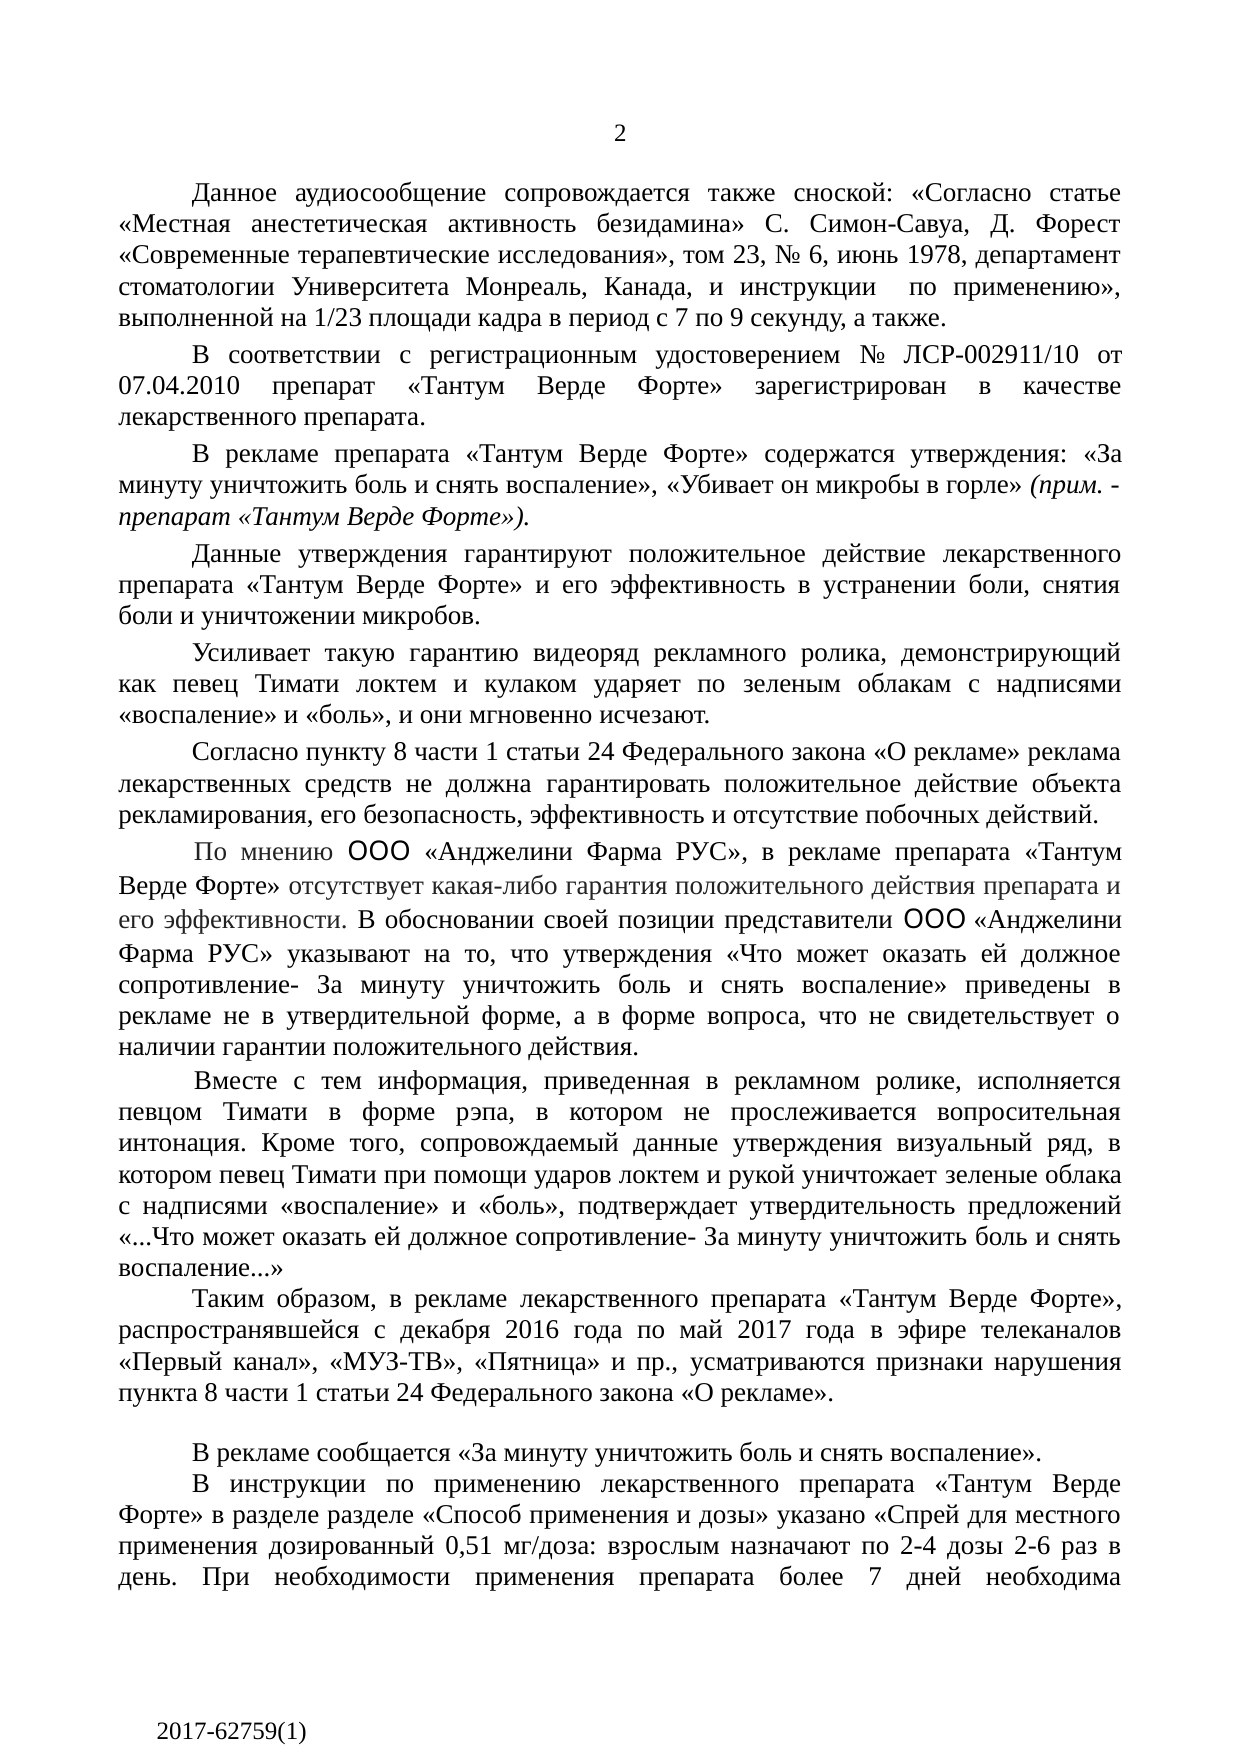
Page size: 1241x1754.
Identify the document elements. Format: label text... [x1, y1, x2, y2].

text Согласно пункту 8 части 1 статьи 24 Федерального закона «О рекламе» реклама лекарственных средств не должна гарантировать положительное действие объекта рекламирования, его безопасность, эффективность и отсутствие побочных действий. [118, 736, 1122, 829]
text Данное аудиосообщение сопровождается также сноской: «Согласно статье «Местная анестетическая активность безидамина» С. Симон-Савуа, Д. Форест «Современные терапевтические исследования», том 23, № 6, июнь 1978, департамент стоматологии Университета Монреаль, Канада, и инструкции по применению», выполненной на 1/23 площади кадра в период с 7 по 9 секунду, а также. [118, 176, 1122, 332]
text Усиливает такую гарантию видеоряд рекламного ролика, демонстрирующий как певец Тимати локтем и кулаком ударяет по зеленым облакам с надписями «воспаление» и «боль», и они мгновенно исчезают. [118, 636, 1122, 729]
text Вместе с тем информация, приведенная в рекламном ролике, исполняется певцом Тимати в форме рэпа, в котором не прослеживается вопросительная интонация. Кроме того, сопровождаемый данные утверждения визуальный ряд, в котором певец Тимати при помощи ударов локтем и рукой уничтожает зеленые облака с надписями «воспаление» и «боль», подтверждает утвердительность предложений «...Что может оказать ей должное сопротивление- За минуту уничтожить боль и снять воспаление...» [118, 1064, 1122, 1282]
text Данные утверждения гарантируют положительное действие лекарственного препарата «Тантум Верде Форте» и его эффективность в устранении боли, снятия боли и уничтожении микробов. [118, 537, 1122, 630]
text В инструкции по применению лекарственного препарата «Тантум Верде Форте» в разделе разделе «Способ применения и дозы» указано «Спрей для местного применения дозированный 0,51 мг/доза: взрослым назначают по 2-4 дозы 2-6 раз в день. При необходимости применения препарата более 7 дней необходима [118, 1467, 1122, 1591]
text В рекламе сообщается «За минуту уничтожить боль и снять воспаление». [118, 1436, 1122, 1467]
text В рекламе препарата «Тантум Верде Форте» содержатся утверждения: «За минуту уничтожить боль и снять воспаление», «Убивает он микробы в горле» (прим. - препарат «Тантум Верде Форте»). [118, 437, 1122, 531]
text Таким образом, в рекламе лекарственного препарата «Тантум Верде Форте», распространявшейся с декабря 2016 года по май 2017 года в эфире телеканалов «Первый канал», «МУЗ-ТВ», «Пятница» и пр., усматриваются признаки нарушения пункта 8 части 1 статьи 24 Федерального закона «О рекламе». [118, 1282, 1122, 1407]
text В соответствии с регистрационным удостоверением № ЛСР-002911/10 от 07.04.2010 препарат «Тантум Верде Форте» зарегистрирован в качестве лекарственного препарата. [118, 338, 1122, 431]
text По мнению ООО «Анджелини Фарма РУС», в рекламе препарата «Тантум Верде Форте» отсутствует какая-либо гарантия положительного действия препарата и его эффективности. В обосновании своей позиции представители ООО «Анджелини Фарма РУС» указывают на то, что утверждения «Что может оказать ей должное сопротивление- За минуту уничтожить боль и снять воспаление» приведены в рекламе не в утвердительной форме, а в форме вопроса, что не свидетельствует о наличии гарантии положительного действия. [118, 832, 1122, 1061]
